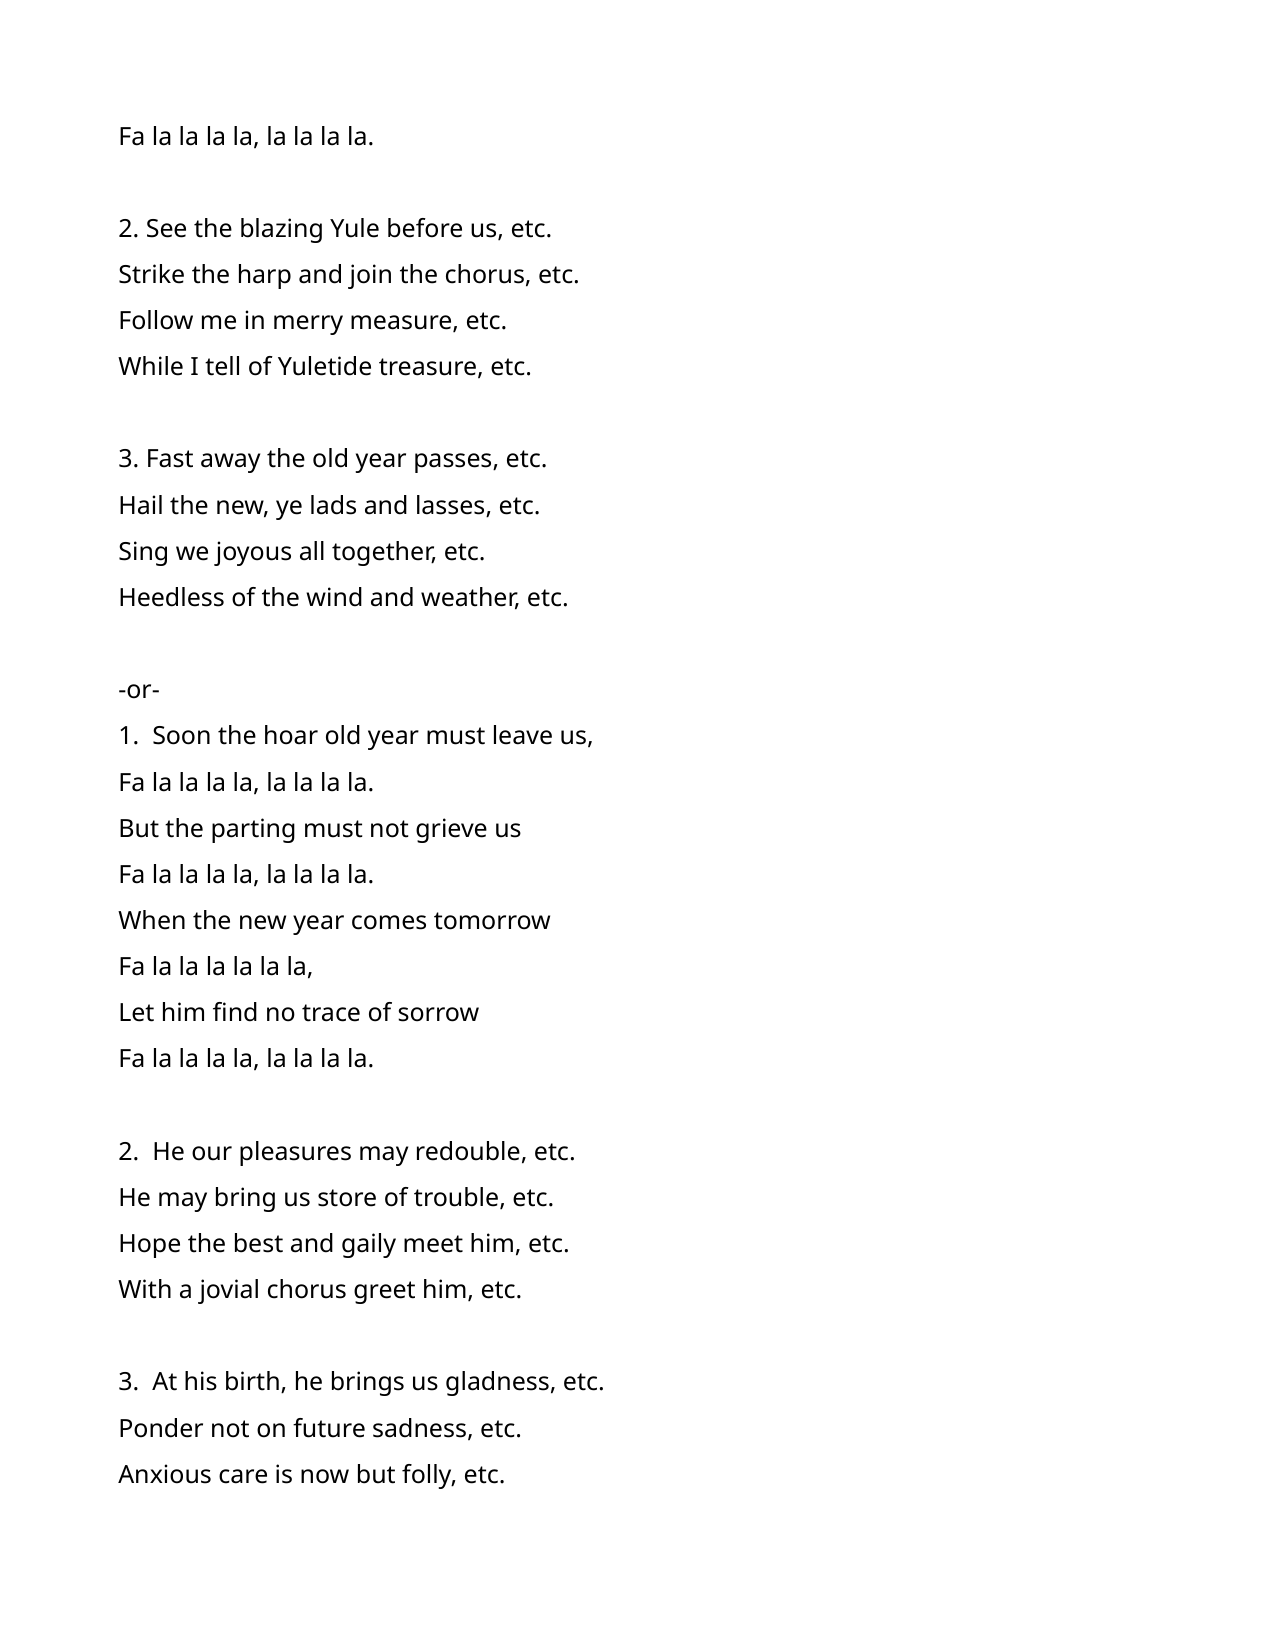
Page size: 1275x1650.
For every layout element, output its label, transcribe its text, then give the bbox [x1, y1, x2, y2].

text Follow me in merry measure, etc. [118, 303, 1157, 337]
text Hope the best and gaily meet him, etc. [118, 1226, 1157, 1260]
text Fa la la la la, la la la la. [118, 856, 1157, 891]
text Hail the new, ye lads and lasses, etc. [118, 487, 1157, 521]
text 2. He our pleasures may redouble, etc. [118, 1133, 1157, 1167]
text 3. At his birth, he brings us gladness, etc. [118, 1364, 1157, 1398]
text Sing we joyous all together, etc. [118, 533, 1157, 567]
text Anxious care is now but folly, etc. [118, 1456, 1157, 1490]
text Fa la la la la, la la la la. [118, 764, 1157, 798]
text 1. Soon the hoar old year must leave us, [118, 718, 1157, 752]
text Fa la la la la, la la la la. [118, 118, 1157, 152]
text He may bring us store of trouble, etc. [118, 1179, 1157, 1213]
text Fa la la la la, la la la la. [118, 1041, 1157, 1075]
text But the parting must not grieve us [118, 810, 1157, 844]
text Heedless of the wind and weather, etc. [118, 579, 1157, 614]
text Fa la la la la la la, [118, 949, 1157, 983]
text With a jovial chorus greet him, etc. [118, 1272, 1157, 1306]
text 3. Fast away the old year passes, etc. [118, 441, 1157, 475]
text When the new year comes tomorrow [118, 903, 1157, 937]
text While I tell of Yuletide treasure, etc. [118, 349, 1157, 383]
text -or- [118, 672, 1157, 706]
text 2. See the blazing Yule before us, etc. [118, 210, 1157, 244]
text Let him find no trace of sorrow [118, 995, 1157, 1029]
text Strike the harp and join the chorus, etc. [118, 257, 1157, 291]
text Ponder not on future sadness, etc. [118, 1410, 1157, 1444]
